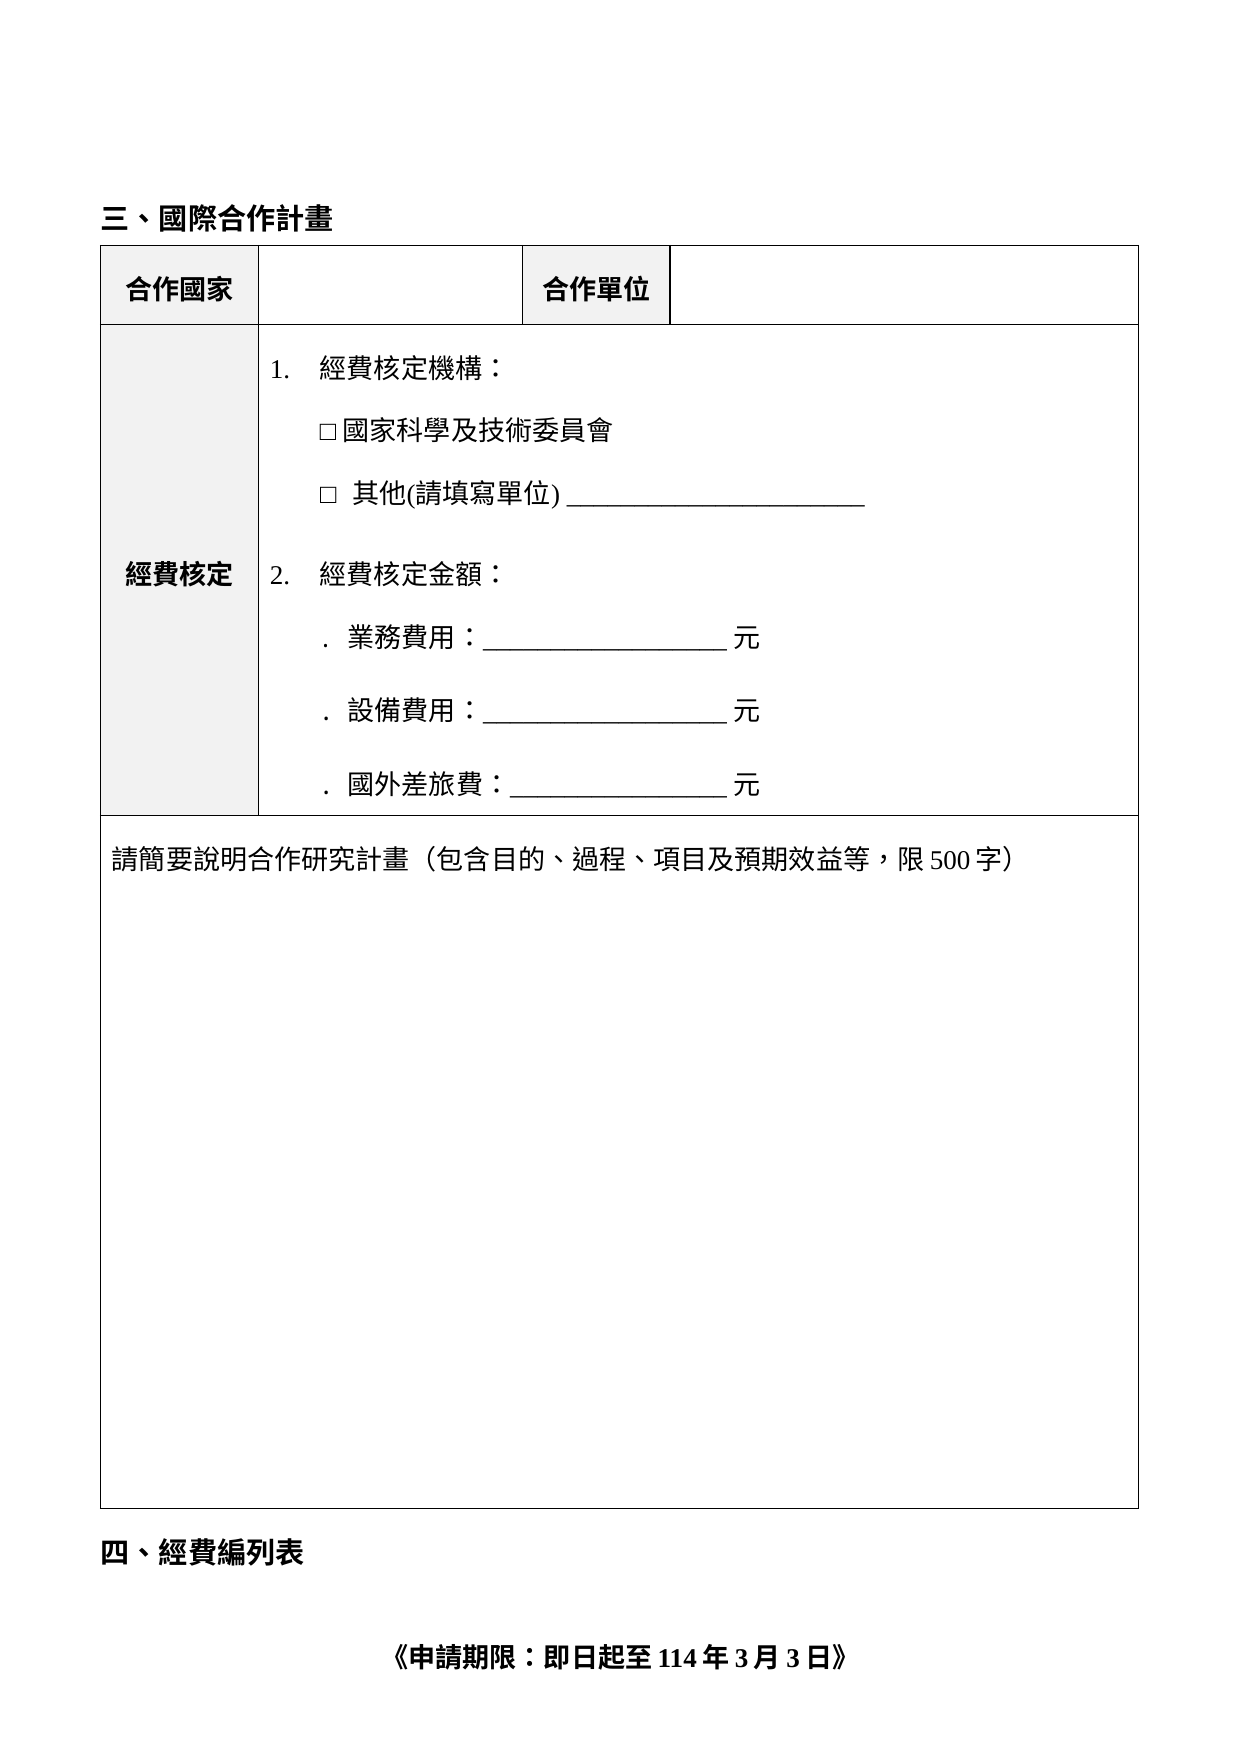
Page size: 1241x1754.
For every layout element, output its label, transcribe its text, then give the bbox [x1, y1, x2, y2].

table_cell 經費核定機構： □ 國家科學及技術委員會 □ 其他(請填寫單位) ______________________ 經費核定金額： 業務費用：__________________ 元 設備費用：__________________ 元 國外差旅費：________________ 元 [259, 325, 1138, 815]
table_header 合作單位 [523, 246, 669, 324]
table_header 合作國家 [101, 246, 258, 324]
table_header [671, 246, 1138, 324]
table_cell 經費核定 [101, 325, 258, 815]
table_cell 請簡要說明合作研究計畫（包含目的、過程、項目及預期效益等，限500字） [101, 816, 1138, 1508]
table_header [259, 246, 522, 324]
text 四、經費編列表 [100, 1509, 1140, 1572]
text 三、國際合作計畫 [100, 175, 1140, 237]
